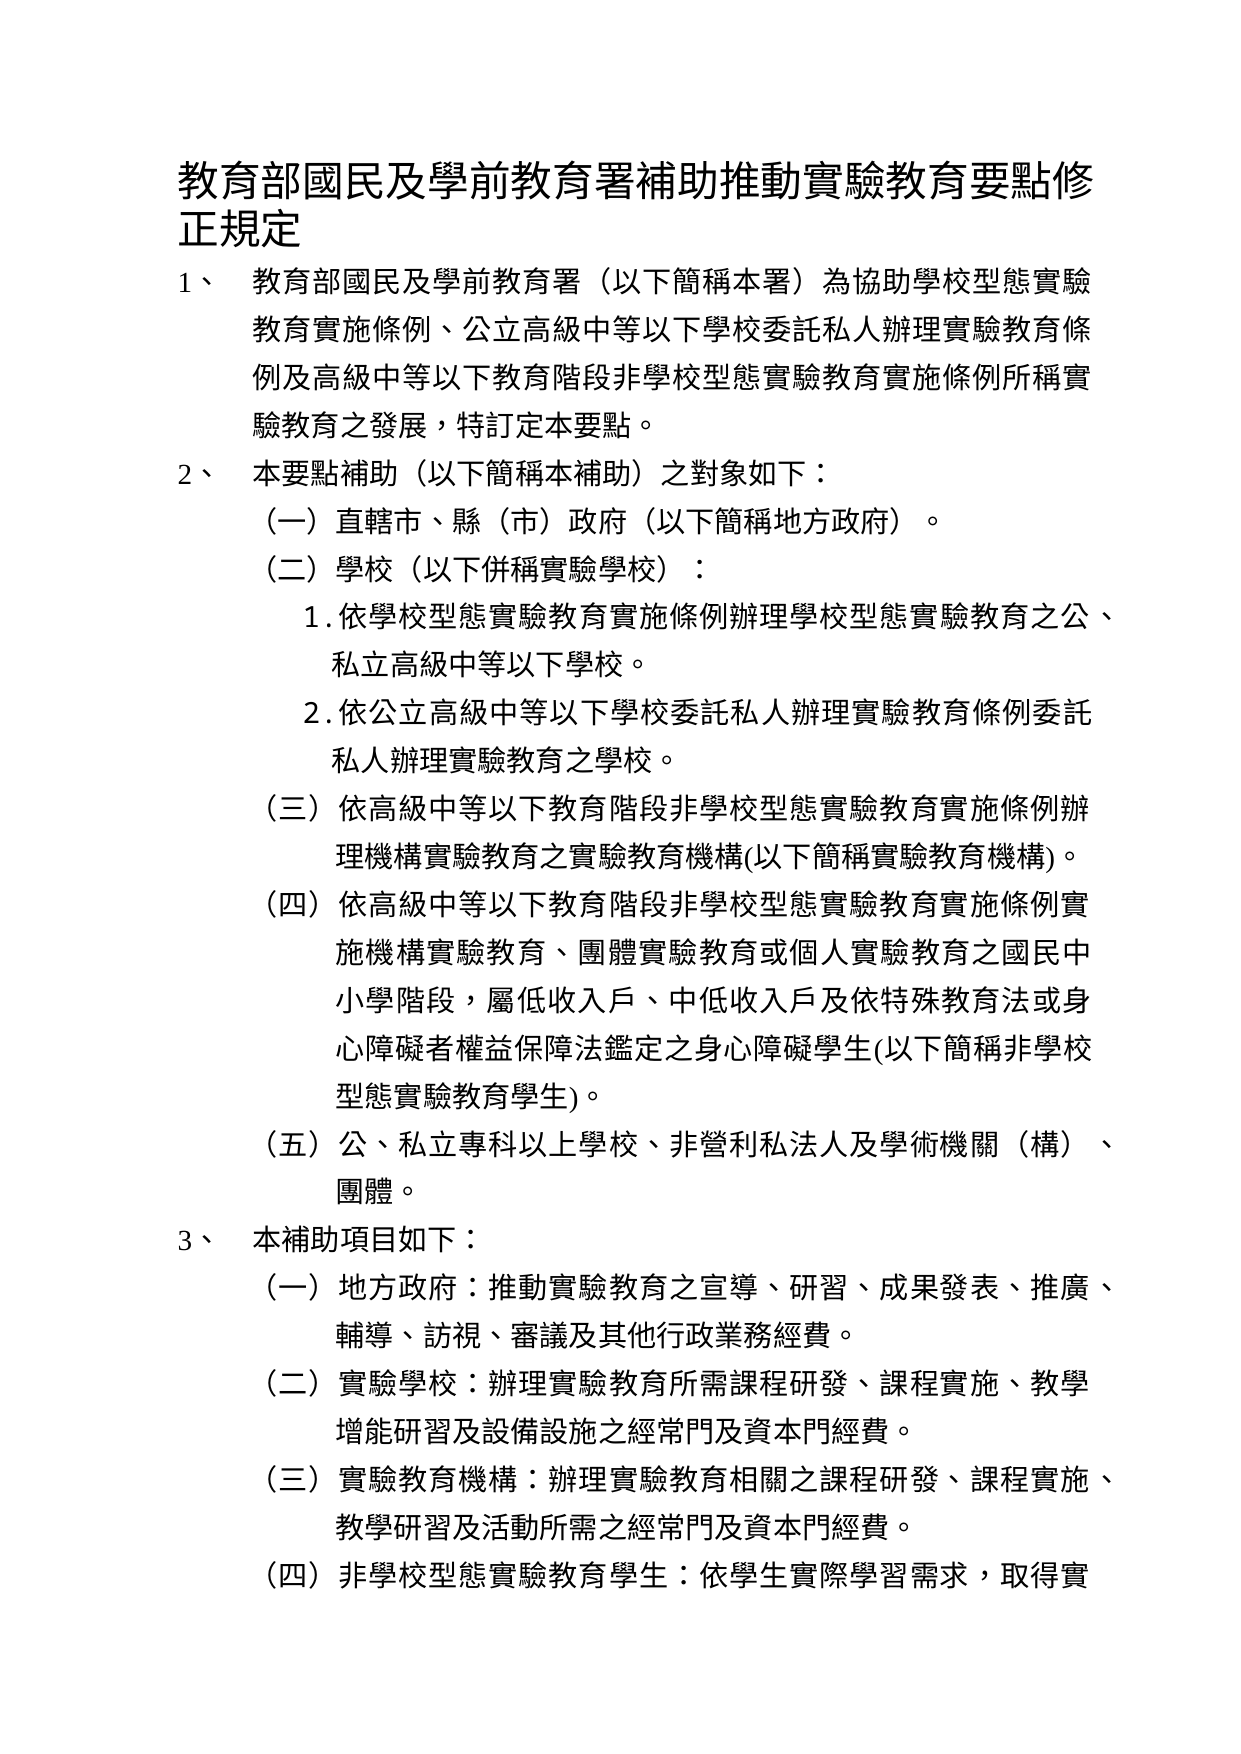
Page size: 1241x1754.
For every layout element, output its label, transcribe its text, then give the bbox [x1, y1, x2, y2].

text （四）非學校型態實驗教育學生：依學生實際學習需求，取得實 [248, 1548, 1092, 1596]
text （三）實驗教育機構：辦理實驗教育相關之課程研發、課程實施、教學研習及活動所需之經常門及資本門經費。 [248, 1452, 1092, 1548]
list 教育部國民及學前教育署（以下簡稱本署）為協助學校型態實驗教育實施條例、公立高級中等以下學校委託私人辦理實驗教育條例及高級中等以下教育階段非學校型態實驗教育實施條例所稱實驗教育之發展，特訂定本要點。 [177, 254, 1092, 446]
text （一）直轄市、縣（市）政府（以下簡稱地方政府）。 [248, 494, 1092, 542]
text （四）依高級中等以下教育階段非學校型態實驗教育實施條例實施機構實驗教育、團體實驗教育或個人實驗教育之國民中小學階段，屬低收入戶、中低收入戶及依特殊教育法或身心障礙者權益保障法鑑定之身心障礙學生(以下簡稱非學校型態實驗教育學生)。 [248, 877, 1092, 1117]
text （三）依高級中等以下教育階段非學校型態實驗教育實施條例辦理機構實驗教育之實驗教育機構(以下簡稱實驗教育機構)。 [248, 781, 1092, 877]
text （一）地方政府：推動實驗教育之宣導、研習、成果發表、推廣、輔導、訪視、審議及其他行政業務經費。 [248, 1260, 1092, 1356]
text 2.依公立高級中等以下學校委託私人辦理實驗教育條例委託私人辦理實驗教育之學校。 [302, 685, 1092, 781]
text 教育部國民及學前教育署補助推動實驗教育要點修正規定 [177, 158, 1117, 254]
text （二）學校（以下併稱實驗學校）： [248, 542, 1092, 589]
list 本要點補助（以下簡稱本補助）之對象如下： [177, 446, 1092, 494]
text 1.依學校型態實驗教育實施條例辦理學校型態實驗教育之公、私立高級中等以下學校。 [302, 589, 1092, 685]
text （五）公、私立專科以上學校、非營利私法人及學術機關（構）、團體。 [248, 1117, 1092, 1212]
list 本補助項目如下： [177, 1212, 1092, 1260]
text （二）實驗學校：辦理實驗教育所需課程研發、課程實施、教學增能研習及設備設施之經常門及資本門經費。 [248, 1356, 1092, 1452]
